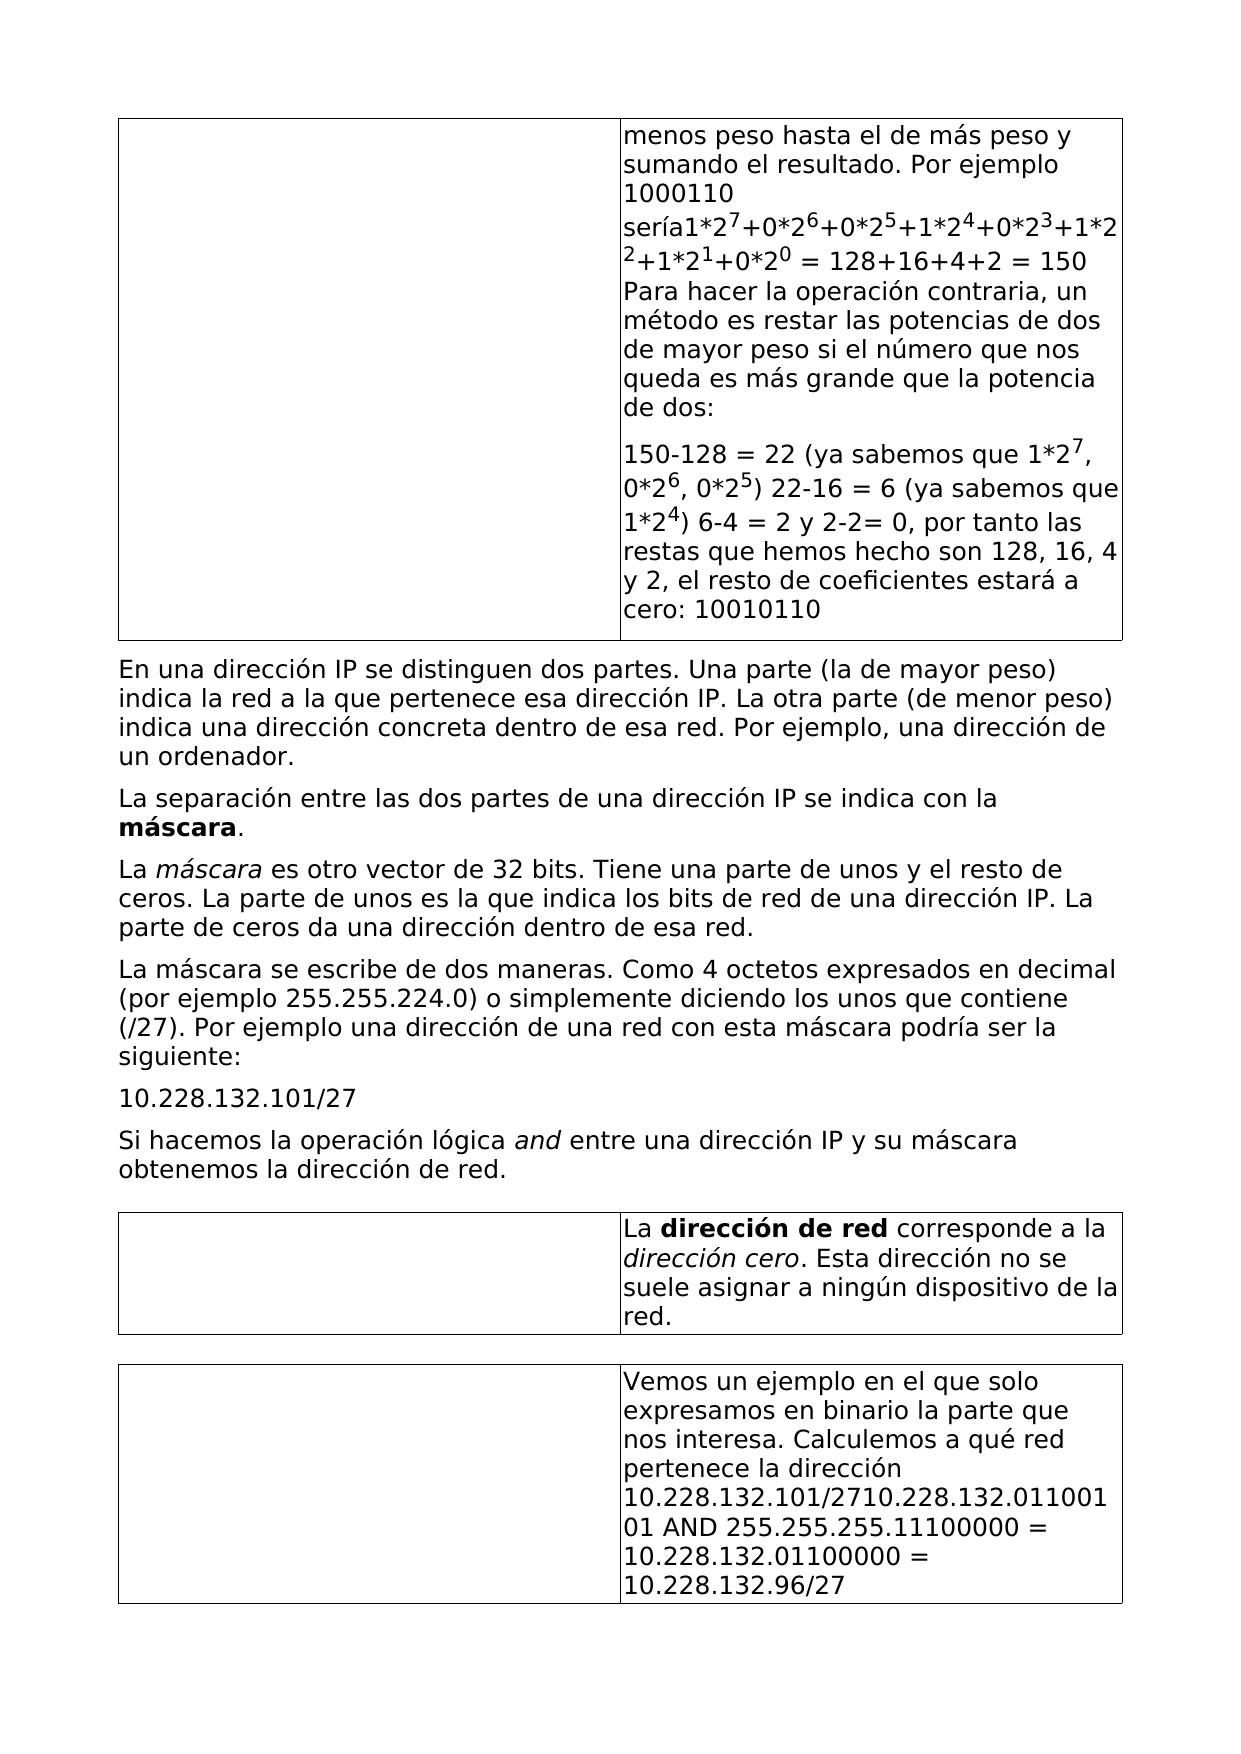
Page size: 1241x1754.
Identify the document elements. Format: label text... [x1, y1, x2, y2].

text La máscara se escribe de dos maneras. Como 4 octetos expresados en decimal (por ejemplo 255.255.224.0) o simplemente diciendo los unos que contiene (/27). Por ejemplo una dirección de una red con esta máscara podría ser la siguiente: [118, 955, 1122, 1072]
text En una dirección IP se distinguen dos partes. Una parte (la de mayor peso) indica la red a la que pertenece esa dirección IP. La otra parte (de menor peso) indica una dirección concreta dentro de esa red. Por ejemplo, una dirección de un ordenador. [118, 655, 1122, 772]
table_header menos peso hasta el de más peso y sumando el resultado. Por ejemplo 1000110 sería1*27+0*26+0*25+1*24+0*23+1*22+1*21+0*20 = 128+16+4+2 = 150 Para hacer la operación contraria, un método es restar las potencias de dos de mayor peso si el número que nos queda es más grande que la potencia de dos: 150-128 = 22 (ya sabemos que 1*27, 0*26, 0*25) 22-16 = 6 (ya sabemos que 1*24) 6-4 = 2 y 2-2= 0, por tanto las restas que hemos hecho son 128, 16, 4 y 2, el resto de coeficientes estará a cero: 10010110 [621, 119, 1122, 640]
text 10.228.132.101/27 [118, 1084, 1122, 1113]
text Si hacemos la operación lógica and entre una dirección IP y su máscara obtenemos la dirección de red. [118, 1126, 1122, 1184]
text La separación entre las dos partes de una dirección IP se indica con la máscara. [118, 784, 1122, 843]
table_header [119, 1365, 620, 1603]
text La máscara es otro vector de 32 bits. Tiene una parte de unos y el resto de ceros. La parte de unos es la que indica los bits de red de una dirección IP. La parte de ceros da una dirección dentro de esa red. [118, 855, 1122, 943]
table_header La dirección de red corresponde a la dirección cero. Esta dirección no se suele asignar a ningún dispositivo de la red. [621, 1213, 1122, 1334]
table_header [119, 1213, 620, 1334]
table_header Vemos un ejemplo en el que solo expresamos en binario la parte que nos interesa. Calculemos a qué red pertenece la dirección 10.228.132.101/2710.228.132.01100101 AND 255.255.255.11100000 = 10.228.132.01100000 = 10.228.132.96/27 [621, 1365, 1122, 1603]
table_header [119, 119, 620, 640]
